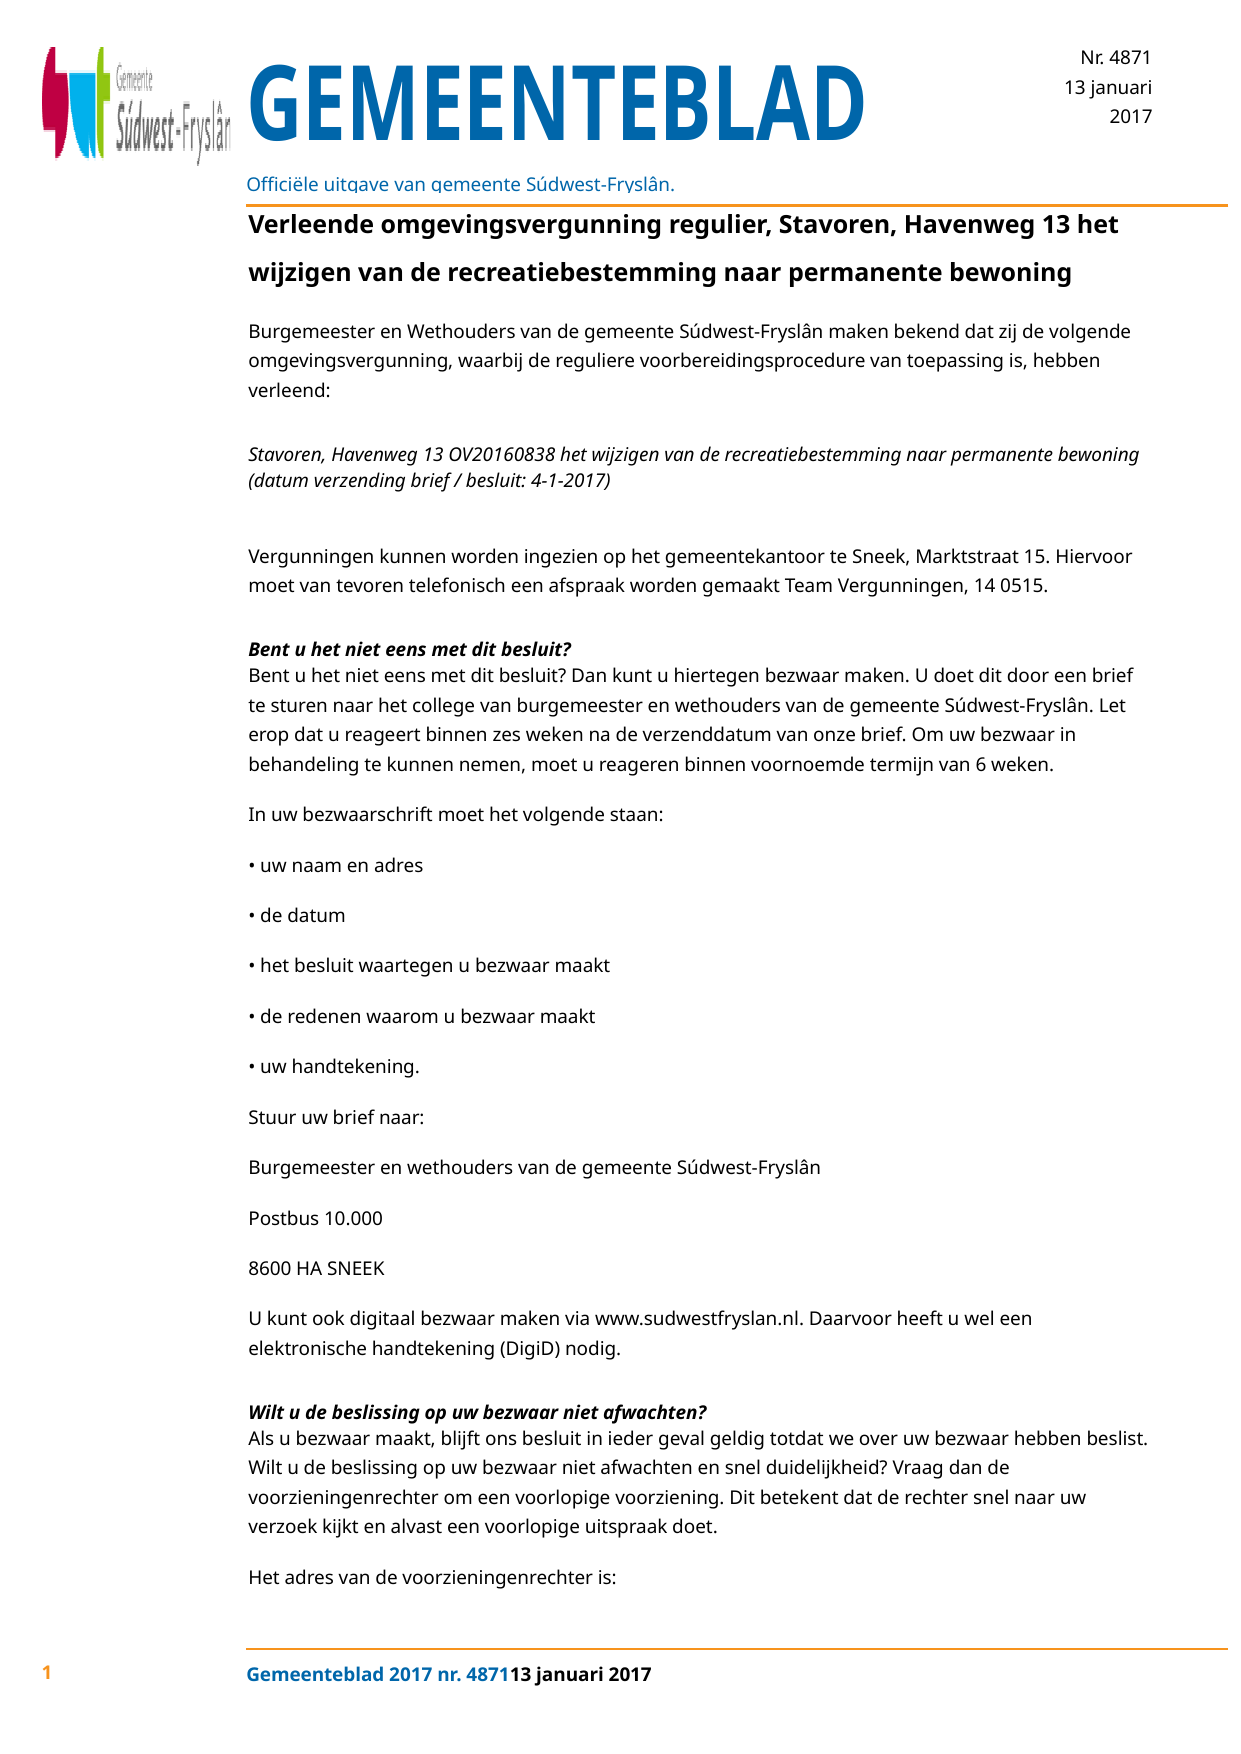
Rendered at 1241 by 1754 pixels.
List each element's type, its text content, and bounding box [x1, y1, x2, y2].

text • uw handtekening. [248, 1053, 1152, 1079]
text 8600 HA SNEEK [248, 1255, 1152, 1281]
text Stavoren, Havenweg 13 OV20160838 het wijzigen van de recreatiebestemming naar permanente bewoning (datum verzending brief / besluit: 4-1-2017) [248, 441, 1152, 492]
text Postbus 10.000 [248, 1205, 1152, 1230]
text Burgemeester en Wethouders van de gemeente Súdwest-Fryslân maken bekend dat zij de volgende omgevingsvergunning, waarbij de reguliere voorbereidingsprocedure van toepassing is, hebben verleend: [248, 318, 1152, 403]
text Verleende omgevingsvergunning regulier, Stavoren, Havenweg 13 het wijzigen van de recreatiebestemming naar permanente bewoning [248, 207, 1152, 288]
text Wilt u de beslissing op uw bezwaar niet afwachten? [248, 1399, 1152, 1425]
text Bent u het niet eens met dit besluit? Dan kunt u hiertegen bezwaar maken. U doet dit door een brief te sturen naar het college van burgemeester en wethouders van de gemeente Súdwest-Fryslân. Let erop dat u reageert binnen zes weken na de verzenddatum van onze brief. Om uw bezwaar in behandeling te kunnen nemen, moet u reageren binnen voornoemde termijn van 6 weken. [248, 662, 1152, 777]
text Bent u het niet eens met dit besluit? [248, 636, 1152, 662]
text Burgemeester en wethouders van de gemeente Súdwest-Fryslân [248, 1154, 1152, 1180]
text In uw bezwaarschrift moet het volgende staan: [248, 801, 1152, 827]
text • uw naam en adres [248, 852, 1152, 877]
text Als u bezwaar maakt, blijft ons besluit in ieder geval geldig totdat we over uw bezwaar hebben beslist. Wilt u de beslissing op uw bezwaar niet afwachten en snel duidelijkheid? Vraag dan de voorzieningenrechter om een voorlopige voorziening. Dit betekent dat de rechter snel naar uw verzoek kijkt en alvast een voorlopige uitspraak doet. [248, 1425, 1152, 1539]
text • de redenen waarom u bezwaar maakt [248, 1003, 1152, 1029]
text • het besluit waartegen u bezwaar maakt [248, 953, 1152, 978]
text Vergunningen kunnen worden ingezien op het gemeentekantoor te Sneek, Marktstraat 15. Hiervoor moet van tevoren telefonisch een afspraak worden gemaakt Team Vergunningen, 14 0515. [248, 543, 1152, 598]
text Het adres van de voorzieningenrechter is: [248, 1564, 1152, 1590]
text • de datum [248, 902, 1152, 928]
text U kunt ook digitaal bezwaar maken via www.sudwestfryslan.nl. Daarvoor heeft u wel een elektronische handtekening (DigiD) nodig. [248, 1306, 1152, 1361]
text Stuur uw brief naar: [248, 1104, 1152, 1129]
picture [41, 47, 231, 172]
